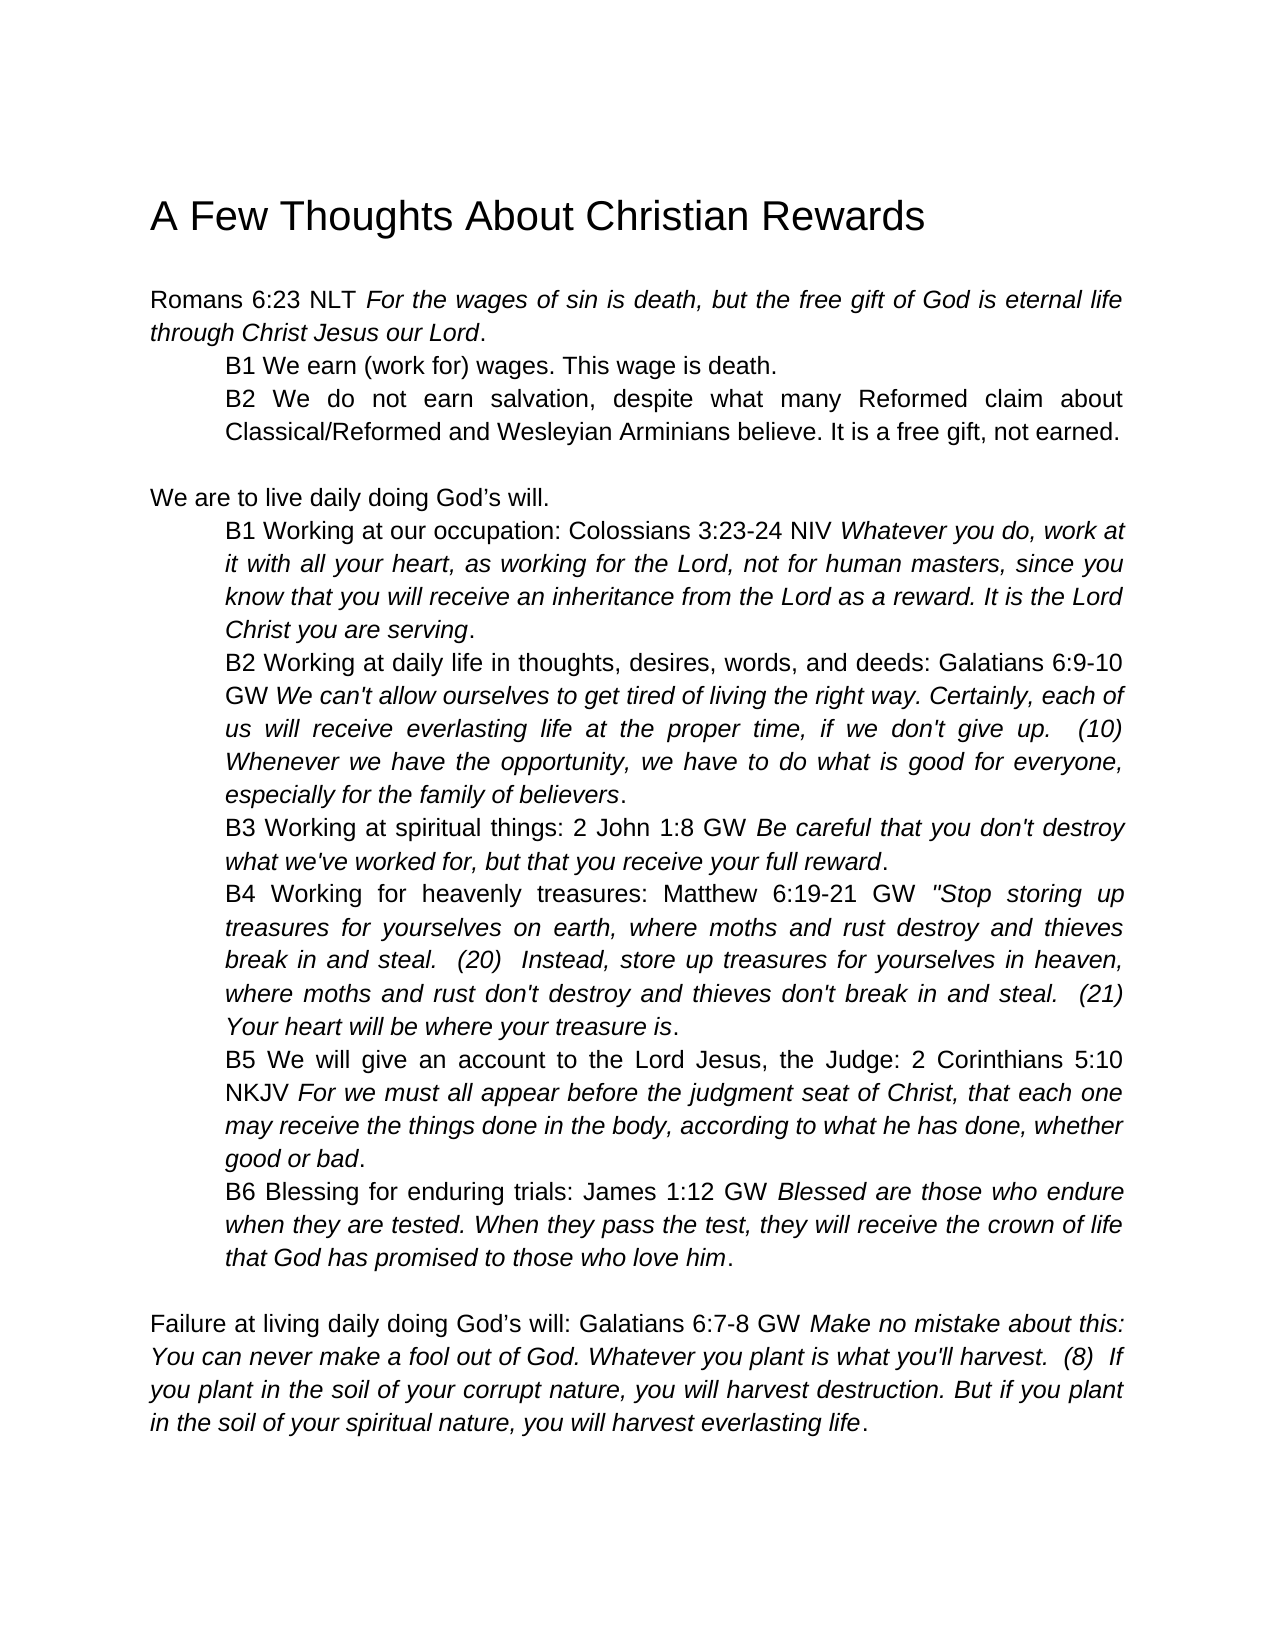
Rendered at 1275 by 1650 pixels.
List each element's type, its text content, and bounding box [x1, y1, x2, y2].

text B1 Working at our occupation: Colossians 3:23-24 NIV Whatever you do, work at it with all your heart, as working for the Lord, not for human masters, since you know that you will receive an inheritance from the Lord as a reward. It is the Lord Christ you are serving. [225, 516, 1125, 644]
text We are to live daily doing God’s will. [150, 483, 1125, 512]
text B6 Blessing for enduring trials: James 1:12 GW Blessed are those who endure when they are tested. When they pass the test, they will receive the crown of life that God has promised to those who love him. [225, 1177, 1125, 1271]
text B5 We will give an account to the Lord Jesus, the Judge: 2 Corinthians 5:10 NKJV For we must all appear before the judgment seat of Christ, that each one may receive the things done in the body, according to what he has done, whether good or bad. [225, 1044, 1125, 1172]
subtitle A Few Thoughts About Christian Rewards [150, 192, 1125, 239]
text B3 Working at spiritual things: 2 John 1:8 GW Be careful that you don't destroy what we've worked for, but that you receive your full reward. [225, 813, 1125, 875]
text B1 We earn (work for) wages. This wage is death. [225, 351, 1125, 380]
text B2 We do not earn salvation, despite what many Reformed claim about Classical/Reformed and Wesleyian Arminians believe. It is a free gift, not earned. [225, 384, 1125, 446]
text Failure at living daily doing God’s will: Galatians 6:7-8 GW Make no mistake about this: You can never make a fool out of God. Whatever you plant is what you'll harvest. (8) If you plant in the soil of your corrupt nature, you will harvest destruction. But if you plant in the soil of your spiritual nature, you will harvest everlasting life. [150, 1309, 1125, 1437]
text Romans 6:23 NLT For the wages of sin is death, but the free gift of God is eternal life through Christ Jesus our Lord. [150, 285, 1125, 347]
text B2 Working at daily life in thoughts, desires, words, and deeds: Galatians 6:9-10 GW We can't allow ourselves to get tired of living the right way. Certainly, each of us will receive everlasting life at the proper time, if we don't give up. (10) Whenever we have the opportunity, we have to do what is good for everyone, especially for the family of believers. [225, 648, 1125, 809]
text B4 Working for heavenly treasures: Matthew 6:19-21 GW "Stop storing up treasures for yourselves on earth, where moths and rust destroy and thieves break in and steal. (20) Instead, store up treasures for yourselves in heaven, where moths and rust don't destroy and thieves don't break in and steal. (21) Your heart will be where your treasure is. [225, 879, 1125, 1040]
